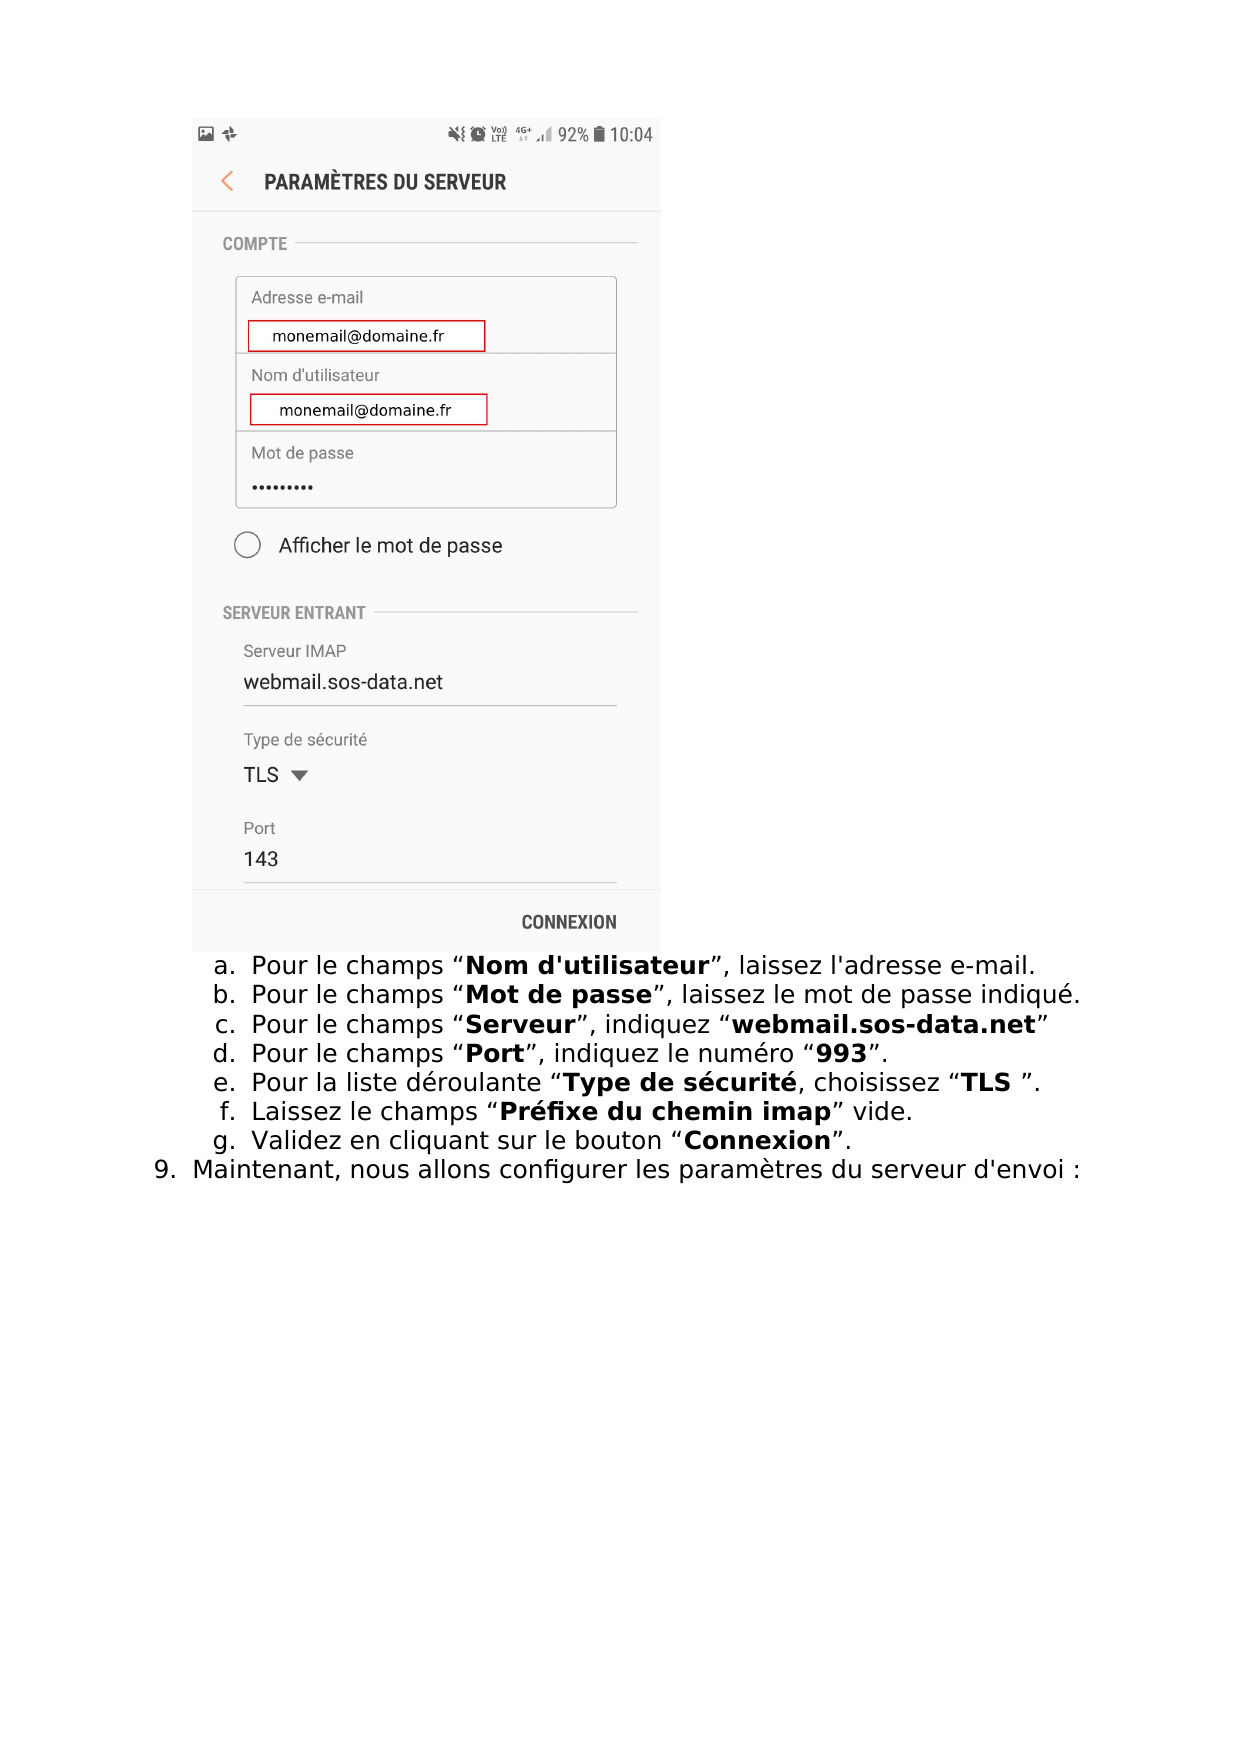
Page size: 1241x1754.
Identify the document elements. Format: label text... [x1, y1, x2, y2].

list [177, 118, 192, 951]
list Validez en cliquant sur le bouton “Connexion”. [236, 1126, 1122, 1156]
list Maintenant, nous allons configurer les paramètres du serveur d'envoi : [177, 1156, 1122, 1185]
list Pour le champs “Mot de passe”, laissez le mot de passe indiqué. [236, 981, 1122, 1010]
list Pour la liste déroulante “Type de sécurité, choisissez “TLS ”. [236, 1068, 1122, 1097]
list [661, 118, 1122, 951]
list Pour le champs “Serveur”, indiquez “webmail.sos-data.net” [236, 1010, 1122, 1039]
list Pour le champs “Nom d'utilisateur”, laissez l'adresse e-mail. [236, 951, 1122, 981]
list Pour le champs “Port”, indiquez le numéro “993”. [236, 1039, 1122, 1068]
list Laissez le champs “Préfixe du chemin imap” vide. [236, 1097, 1122, 1126]
picture [192, 118, 661, 952]
